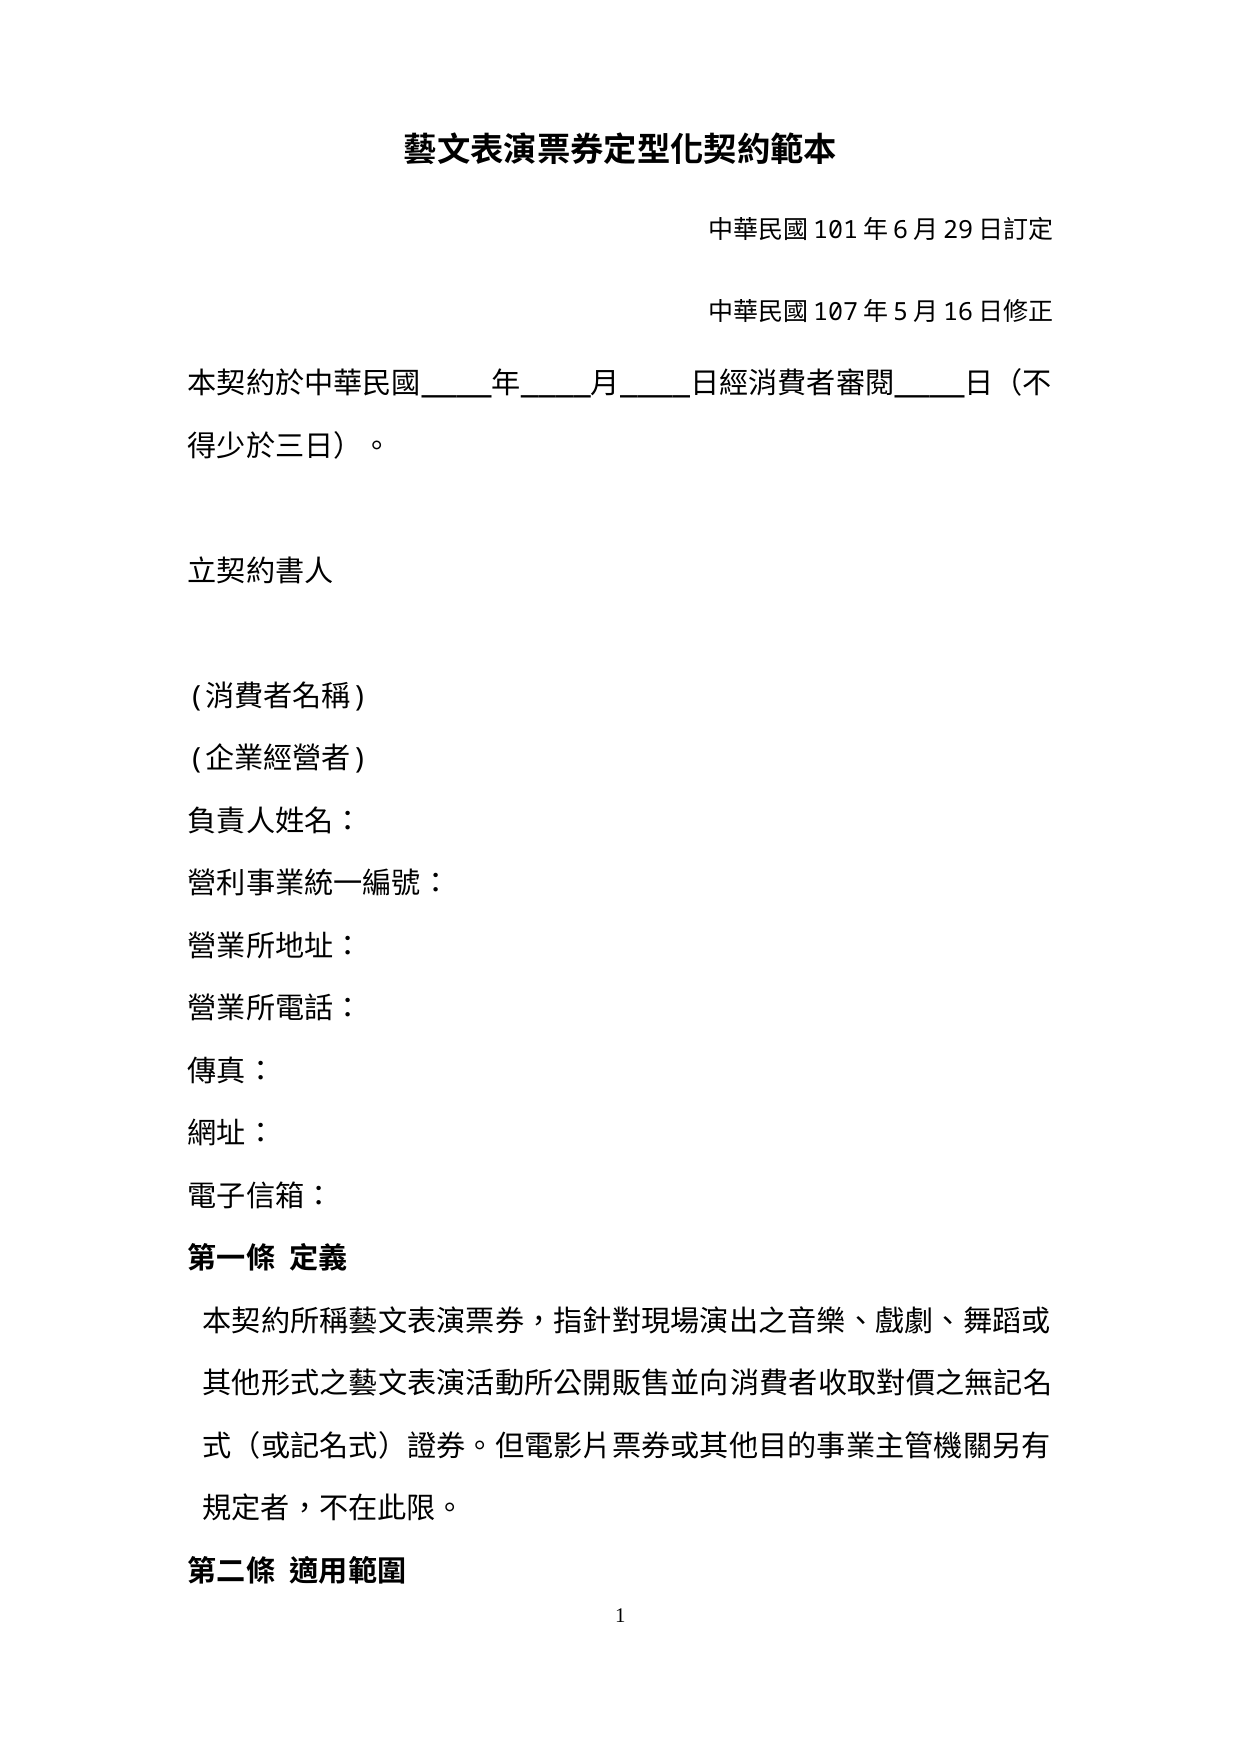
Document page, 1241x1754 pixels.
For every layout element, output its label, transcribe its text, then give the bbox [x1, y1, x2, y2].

text 中華民國107年5月16日修正 [187, 267, 1053, 330]
text 網址： [187, 1089, 1053, 1152]
text 營業所地址： [187, 902, 1053, 964]
text 第二條 適用範圍 [187, 1527, 1053, 1589]
text 本契約於中華民國____年____月____日經消費者審閱____日（不得少於三日）。 [187, 339, 1053, 464]
text 傳真： [187, 1027, 1053, 1089]
text 第一條 定義 [187, 1214, 1053, 1277]
text 電子信箱： [187, 1152, 1053, 1214]
text (企業經營者) [187, 714, 1053, 777]
text 藝文表演票券定型化契約範本 [187, 105, 1053, 167]
text (消費者名稱) [187, 652, 1053, 714]
text 營業所電話： [187, 964, 1053, 1027]
text 中華民國101年6月29日訂定 [187, 186, 1053, 249]
text 營利事業統一編號： [187, 839, 1053, 902]
text 立契約書人 [187, 527, 1053, 589]
text 本契約所稱藝文表演票券，指針對現場演出之音樂、戲劇、舞蹈或其他形式之藝文表演活動所公開販售並向消費者收取對價之無記名式（或記名式）證券。但電影片票券或其他目的事業主管機關另有規定者，不在此限。 [202, 1277, 1053, 1527]
text 負責人姓名： [187, 777, 1053, 839]
